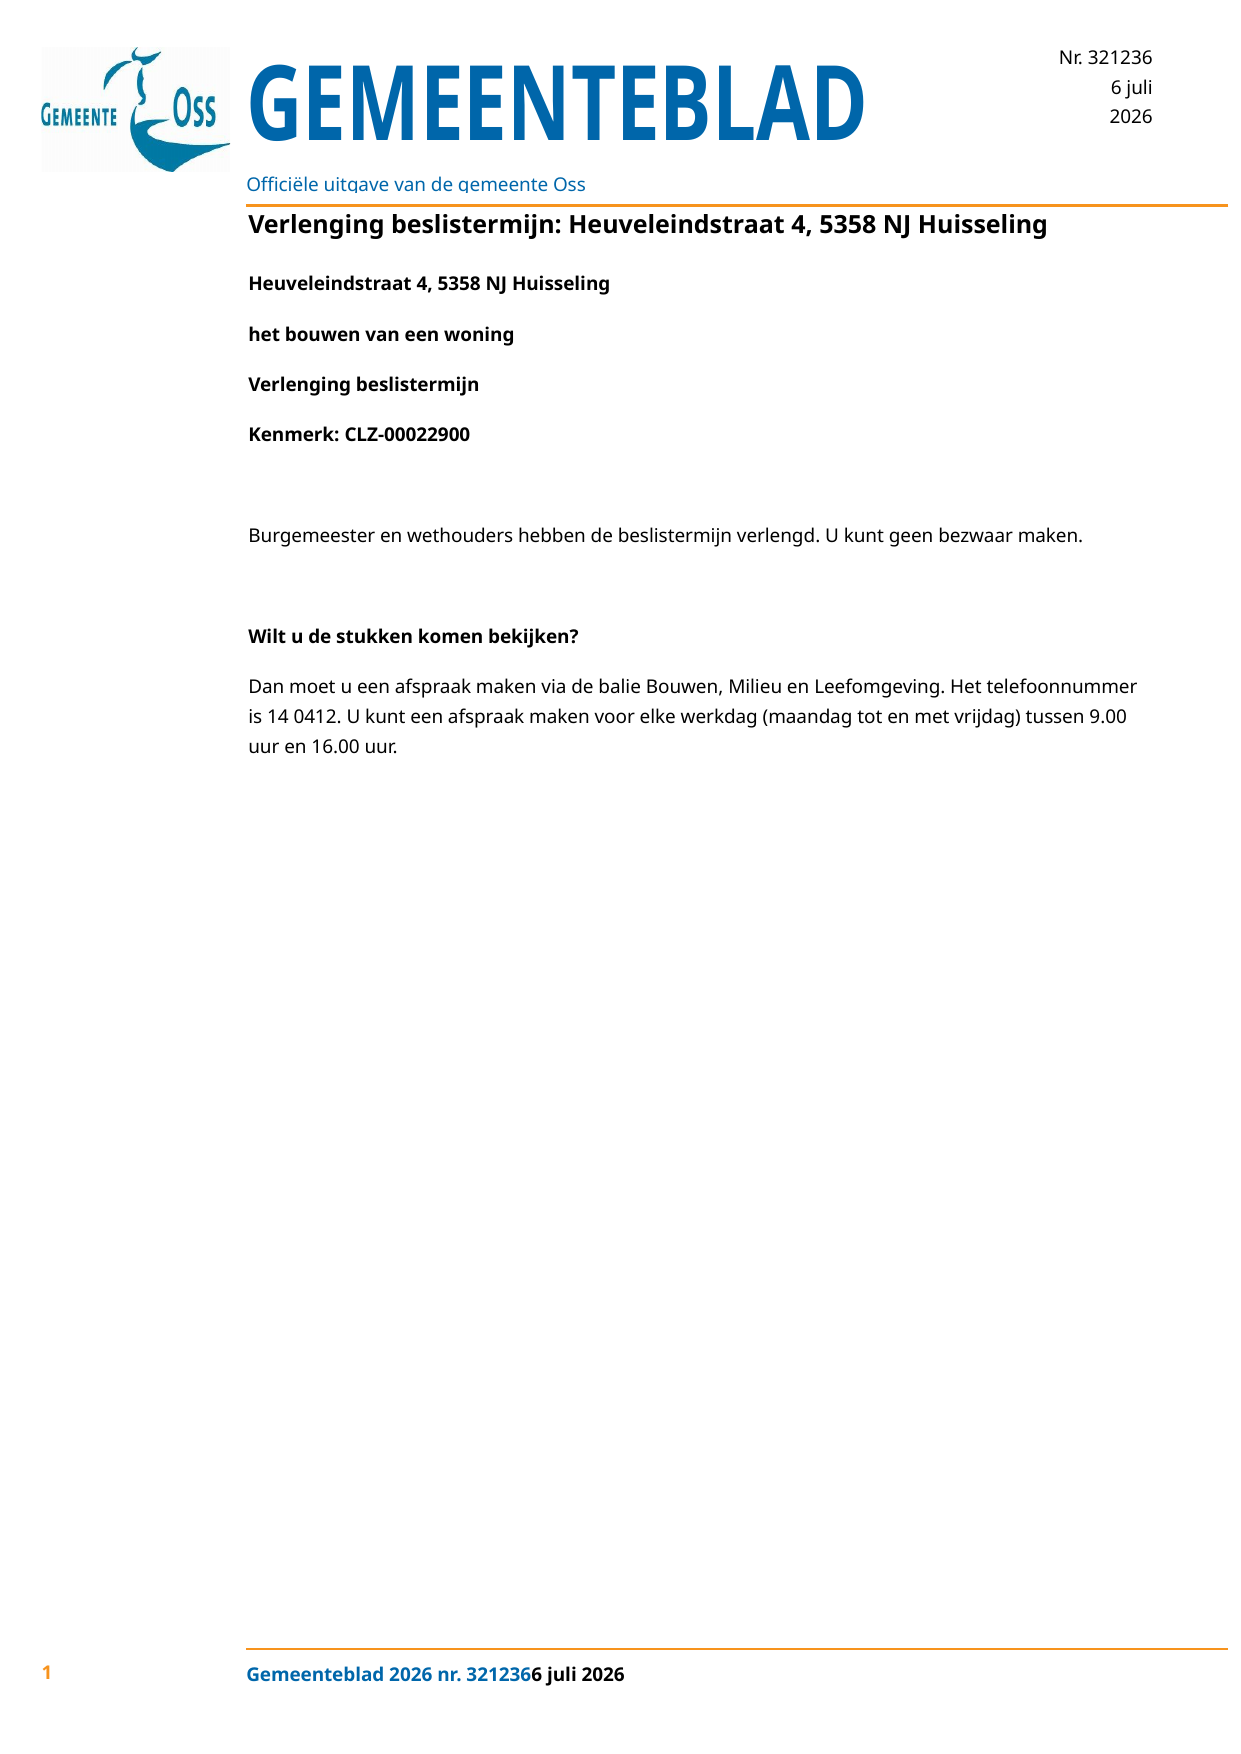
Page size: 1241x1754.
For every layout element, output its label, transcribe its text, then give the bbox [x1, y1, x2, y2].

text Verlenging beslistermijn: Heuveleindstraat 4, 5358 NJ Huisseling [248, 207, 1152, 241]
text Kenmerk: CLZ-00022900 [248, 422, 1152, 447]
text Heuveleindstraat 4, 5358 NJ Huisseling [248, 270, 1152, 296]
text het bouwen van een woning [248, 321, 1152, 346]
text Burgemeester en wethouders hebben de beslistermijn verlengd. U kunt geen bezwaar maken. [248, 522, 1152, 548]
text Verlenging beslistermijn [248, 371, 1152, 397]
text Wilt u de stukken komen bekijken? [248, 623, 1152, 649]
picture [41, 47, 231, 172]
text Dan moet u een afspraak maken via de balie Bouwen, Milieu en Leefomgeving. Het telefoonnummer is 14 0412. U kunt een afspraak maken voor elke werkdag (maandag tot en met vrijdag) tussen 9.00 uur en 16.00 uur. [248, 674, 1152, 758]
